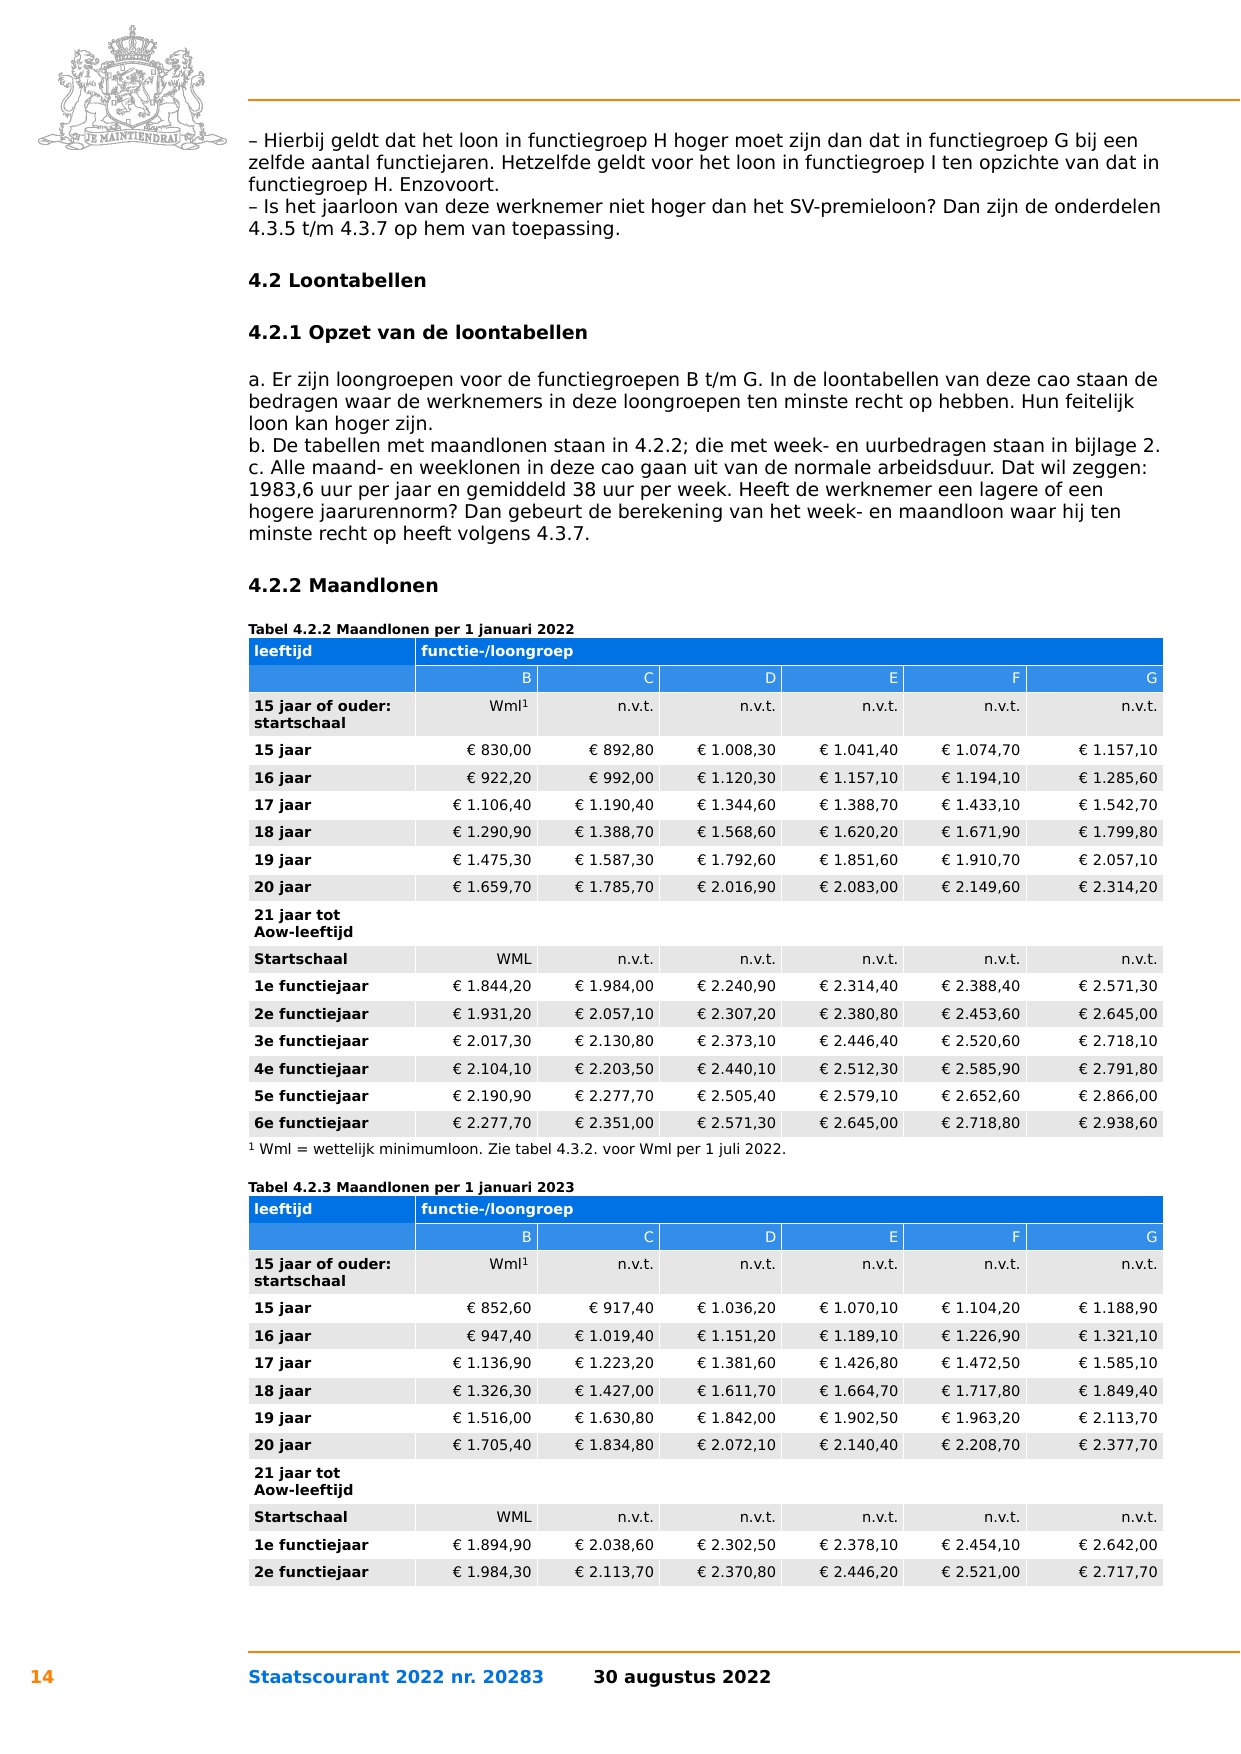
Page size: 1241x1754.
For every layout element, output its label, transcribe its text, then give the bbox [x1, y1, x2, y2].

table_cell [782, 1460, 903, 1503]
table_cell 20 jaar [249, 1433, 415, 1459]
table_cell € 1.799,80 [1027, 820, 1163, 846]
table_cell € 1.785,70 [538, 875, 659, 901]
table_cell € 1.427,00 [538, 1378, 659, 1404]
table_cell € 2.277,70 [538, 1083, 659, 1109]
table_cell 19 jaar [249, 847, 415, 873]
table_cell B [416, 1224, 537, 1250]
table_cell € 1.344,60 [660, 792, 781, 819]
table_cell € 2.791,80 [1027, 1056, 1163, 1082]
table_cell € 2.190,90 [416, 1083, 537, 1109]
table_cell € 1.984,00 [538, 974, 659, 1000]
table_cell 15 jaar [249, 1296, 415, 1322]
table_cell € 2.203,50 [538, 1056, 659, 1082]
table_cell € 1.326,30 [416, 1378, 537, 1404]
table_cell € 2.038,60 [538, 1532, 659, 1558]
table_cell € 1.388,70 [538, 820, 659, 846]
table_cell n.v.t. [660, 693, 781, 736]
table_cell € 1.381,60 [660, 1350, 781, 1377]
table_cell WML [416, 1504, 537, 1531]
subtitle 4.2.2 Maandlonen [248, 574, 1163, 597]
table_cell € 1.842,00 [660, 1405, 781, 1432]
table_cell € 2.277,70 [416, 1111, 537, 1137]
table_cell € 2.642,00 [1027, 1532, 1163, 1558]
table_cell € 2.388,40 [904, 974, 1026, 1000]
table_cell € 2.440,10 [660, 1056, 781, 1082]
table_cell n.v.t. [782, 946, 903, 973]
table_cell € 2.505,40 [660, 1083, 781, 1109]
table_cell n.v.t. [1027, 1504, 1163, 1531]
table_cell € 2.717,70 [1027, 1559, 1163, 1586]
table_cell € 1.226,90 [904, 1323, 1026, 1349]
table_cell € 1.106,40 [416, 792, 537, 819]
table_cell € 2.718,10 [1027, 1029, 1163, 1055]
table_cell WML [416, 946, 537, 973]
table_cell n.v.t. [904, 946, 1026, 973]
table_cell € 1.664,70 [782, 1378, 903, 1404]
table_cell € 1.659,70 [416, 875, 537, 901]
table_cell € 2.016,90 [660, 875, 781, 901]
table_cell F [904, 1224, 1026, 1250]
table_cell € 1.630,80 [538, 1405, 659, 1432]
table_cell 1e functiejaar [249, 1532, 415, 1558]
table_cell € 1.834,80 [538, 1433, 659, 1459]
table_cell 21 jaar tot Aow-leeftijd [249, 1460, 781, 1503]
table_cell n.v.t. [538, 1504, 659, 1531]
table_cell € 1.611,70 [660, 1378, 781, 1404]
table_cell € 2.520,60 [904, 1029, 1026, 1055]
table_cell Startschaal [249, 1504, 415, 1531]
table_cell € 2.866,00 [1027, 1083, 1163, 1109]
table_cell € 2.130,80 [538, 1029, 659, 1055]
table_cell € 1.194,10 [904, 765, 1026, 791]
table_cell n.v.t. [904, 693, 1026, 736]
table_cell € 1.136,90 [416, 1350, 537, 1377]
table_cell € 1.671,90 [904, 820, 1026, 846]
table_cell € 2.446,40 [782, 1029, 903, 1055]
table_header Tabel 4.2.2 Maandlonen per 1 januari 2022 [248, 622, 1163, 637]
table_cell 16 jaar [249, 1323, 415, 1349]
table_cell € 1.120,30 [660, 765, 781, 791]
table_cell 16 jaar [249, 765, 415, 791]
table_cell € 1.705,40 [416, 1433, 537, 1459]
table_cell € 992,00 [538, 765, 659, 791]
table_cell n.v.t. [782, 1251, 903, 1294]
table_cell € 2.057,10 [1027, 847, 1163, 873]
table_cell € 1.190,40 [538, 792, 659, 819]
table_cell Wml1 [416, 1251, 537, 1294]
table_cell € 1.290,90 [416, 820, 537, 846]
table_cell 18 jaar [249, 820, 415, 846]
table_cell € 2.571,30 [1027, 974, 1163, 1000]
table_cell € 1.036,20 [660, 1296, 781, 1322]
table_cell € 2.370,80 [660, 1559, 781, 1586]
table_cell C [538, 666, 659, 692]
table_cell € 2.446,20 [782, 1559, 903, 1586]
table_cell € 2.351,00 [538, 1111, 659, 1137]
table_cell € 2.521,00 [904, 1559, 1026, 1586]
table_cell n.v.t. [904, 1504, 1026, 1531]
table_cell € 2.652,60 [904, 1083, 1026, 1109]
table_cell € 1.585,10 [1027, 1350, 1163, 1377]
table_cell € 1.849,40 [1027, 1378, 1163, 1404]
text – Hierbij geldt dat het loon in functiegroep H hoger moet zijn dan dat in functiegroep G bij een zelfde aantal functiejaren. Hetzelfde geldt voor het loon in functiegroep I ten opzichte van dat in functiegroep H. Enzovoort. [248, 130, 1163, 196]
table_cell leeftijd [249, 1196, 415, 1223]
table_cell € 1.074,70 [904, 738, 1026, 764]
picture [38, 25, 227, 150]
table_cell 17 jaar [249, 1350, 415, 1377]
table_cell n.v.t. [782, 1504, 903, 1531]
table_cell € 892,80 [538, 738, 659, 764]
table_cell € 2.208,70 [904, 1433, 1026, 1459]
table_cell € 2.454,10 [904, 1532, 1026, 1558]
table_cell n.v.t. [660, 946, 781, 973]
table_cell € 852,60 [416, 1296, 537, 1322]
table_header Tabel 4.2.3 Maandlonen per 1 januari 2023 [248, 1180, 1163, 1195]
table_cell € 1.620,20 [782, 820, 903, 846]
table_cell 15 jaar of ouder: startschaal [249, 693, 415, 736]
table_cell functie-/loongroep [416, 638, 1163, 665]
table_cell F [904, 666, 1026, 692]
text b. De tabellen met maandlonen staan in 4.2.2; die met week- en uurbedragen staan in bijlage 2. [248, 435, 1163, 457]
table_cell € 2.645,00 [782, 1111, 903, 1137]
table_cell n.v.t. [1027, 693, 1163, 736]
table_cell € 2.113,70 [1027, 1405, 1163, 1432]
table_cell G [1027, 666, 1163, 692]
table_cell € 1.041,40 [782, 738, 903, 764]
table_cell € 2.113,70 [538, 1559, 659, 1586]
table_cell € 1.008,30 [660, 738, 781, 764]
table_cell € 1.851,60 [782, 847, 903, 873]
table_cell E [782, 666, 903, 692]
table_cell € 2.938,60 [1027, 1111, 1163, 1137]
table_cell 15 jaar of ouder: startschaal [249, 1251, 415, 1294]
table_cell 2e functiejaar [249, 1001, 415, 1027]
table_cell 20 jaar [249, 875, 415, 901]
table_cell € 2.017,30 [416, 1029, 537, 1055]
subtitle 4.2.1 Opzet van de loontabellen [248, 322, 1163, 344]
table_cell € 1.844,20 [416, 974, 537, 1000]
table_cell B [416, 666, 537, 692]
table_cell [782, 902, 903, 945]
table_cell € 2.718,80 [904, 1111, 1026, 1137]
table_cell D [660, 666, 781, 692]
table_cell € 1.475,30 [416, 847, 537, 873]
table_cell n.v.t. [660, 1251, 781, 1294]
table_cell G [1027, 1224, 1163, 1250]
table_cell 4e functiejaar [249, 1056, 415, 1082]
table_cell € 1.717,80 [904, 1378, 1026, 1404]
table_cell € 1.472,50 [904, 1350, 1026, 1377]
table_cell 15 jaar [249, 738, 415, 764]
table_cell € 2.377,70 [1027, 1433, 1163, 1459]
table_cell € 1.151,20 [660, 1323, 781, 1349]
table_cell Startschaal [249, 946, 415, 973]
table_cell n.v.t. [904, 1251, 1026, 1294]
table_cell € 947,40 [416, 1323, 537, 1349]
table_cell € 1.568,60 [660, 820, 781, 846]
table_cell € 2.373,10 [660, 1029, 781, 1055]
table_cell [1027, 1460, 1163, 1503]
table_cell € 830,00 [416, 738, 537, 764]
table_cell € 2.140,40 [782, 1433, 903, 1459]
table_cell € 2.314,20 [1027, 875, 1163, 901]
table_cell € 2.585,90 [904, 1056, 1026, 1082]
table_cell n.v.t. [1027, 1251, 1163, 1294]
table_cell € 2.057,10 [538, 1001, 659, 1027]
table_cell € 2.104,10 [416, 1056, 537, 1082]
table_cell € 2.307,20 [660, 1001, 781, 1027]
table_cell € 2.453,60 [904, 1001, 1026, 1027]
table_cell € 1.157,10 [782, 765, 903, 791]
table_cell 18 jaar [249, 1378, 415, 1404]
table_cell € 2.579,10 [782, 1083, 903, 1109]
table_cell € 1.157,10 [1027, 738, 1163, 764]
table_cell € 2.380,80 [782, 1001, 903, 1027]
table_cell € 1.587,30 [538, 847, 659, 873]
table_cell [904, 902, 1026, 945]
table_cell 17 jaar [249, 792, 415, 819]
table_cell € 1.894,90 [416, 1532, 537, 1558]
table_cell 1 Wml = wettelijk minimumloon. Zie tabel 4.3.2. voor Wml per 1 juli 2022. [248, 1138, 1163, 1158]
table_cell € 2.512,30 [782, 1056, 903, 1082]
table_cell 19 jaar [249, 1405, 415, 1432]
table_cell € 2.083,00 [782, 875, 903, 901]
table_cell € 1.516,00 [416, 1405, 537, 1432]
table_cell 1e functiejaar [249, 974, 415, 1000]
table_cell € 2.645,00 [1027, 1001, 1163, 1027]
text a. Er zijn loongroepen voor de functiegroepen B t/m G. In de loontabellen van deze cao staan de bedragen waar de werknemers in deze loongroepen ten minste recht op hebben. Hun feitelijk loon kan hoger zijn. [248, 369, 1163, 435]
table_cell € 1.433,10 [904, 792, 1026, 819]
table_cell € 1.189,10 [782, 1323, 903, 1349]
table_cell € 2.302,50 [660, 1532, 781, 1558]
table_cell € 1.792,60 [660, 847, 781, 873]
table_cell Wml1 [416, 693, 537, 736]
table_cell 5e functiejaar [249, 1083, 415, 1109]
table_cell € 917,40 [538, 1296, 659, 1322]
table_cell € 2.378,10 [782, 1532, 903, 1558]
table_cell € 2.240,90 [660, 974, 781, 1000]
table_cell € 1.910,70 [904, 847, 1026, 873]
table_cell € 1.019,40 [538, 1323, 659, 1349]
table_cell functie-/loongroep [416, 1196, 1163, 1223]
table_cell € 1.388,70 [782, 792, 903, 819]
table_cell € 1.321,10 [1027, 1323, 1163, 1349]
table_cell € 2.072,10 [660, 1433, 781, 1459]
table_cell € 2.314,40 [782, 974, 903, 1000]
table_cell € 1.984,30 [416, 1559, 537, 1586]
table_cell € 1.542,70 [1027, 792, 1163, 819]
table_cell € 1.963,20 [904, 1405, 1026, 1432]
text – Is het jaarloon van deze werknemer niet hoger dan het SV-premieloon? Dan zijn de onderdelen 4.3.5 t/m 4.3.7 op hem van toepassing. [248, 196, 1163, 240]
table_cell n.v.t. [782, 693, 903, 736]
table_cell € 1.931,20 [416, 1001, 537, 1027]
table_cell leeftijd [249, 638, 415, 665]
table_cell 2e functiejaar [249, 1559, 415, 1586]
table_cell € 1.426,80 [782, 1350, 903, 1377]
table_cell € 1.223,20 [538, 1350, 659, 1377]
table_cell n.v.t. [660, 1504, 781, 1531]
table_cell € 1.188,90 [1027, 1296, 1163, 1322]
table_cell E [782, 1224, 903, 1250]
table_cell € 2.571,30 [660, 1111, 781, 1137]
table_cell € 2.149,60 [904, 875, 1026, 901]
table_cell n.v.t. [538, 693, 659, 736]
table_cell € 1.285,60 [1027, 765, 1163, 791]
table_cell D [660, 1224, 781, 1250]
table_cell n.v.t. [538, 1251, 659, 1294]
table_cell 3e functiejaar [249, 1029, 415, 1055]
table_cell € 1.902,50 [782, 1405, 903, 1432]
table_cell € 922,20 [416, 765, 537, 791]
subtitle 4.2 Loontabellen [248, 270, 1163, 292]
table_cell [1027, 902, 1163, 945]
table_cell € 1.104,20 [904, 1296, 1026, 1322]
table_cell € 1.070,10 [782, 1296, 903, 1322]
text c. Alle maand- en weeklonen in deze cao gaan uit van de normale arbeidsduur. Dat wil zeggen: 1983,6 uur per jaar en gemiddeld 38 uur per week. Heeft de werknemer een lagere of een hogere jaarurennorm? Dan gebeurt de berekening van het week- en maandloon waar hij ten minste recht op heeft volgens 4.3.7. [248, 457, 1163, 544]
table_cell C [538, 1224, 659, 1250]
table_cell n.v.t. [538, 946, 659, 973]
table_cell [904, 1460, 1026, 1503]
table_cell 21 jaar tot Aow-leeftijd [249, 902, 781, 945]
table_cell 6e functiejaar [249, 1111, 415, 1137]
table_cell n.v.t. [1027, 946, 1163, 973]
